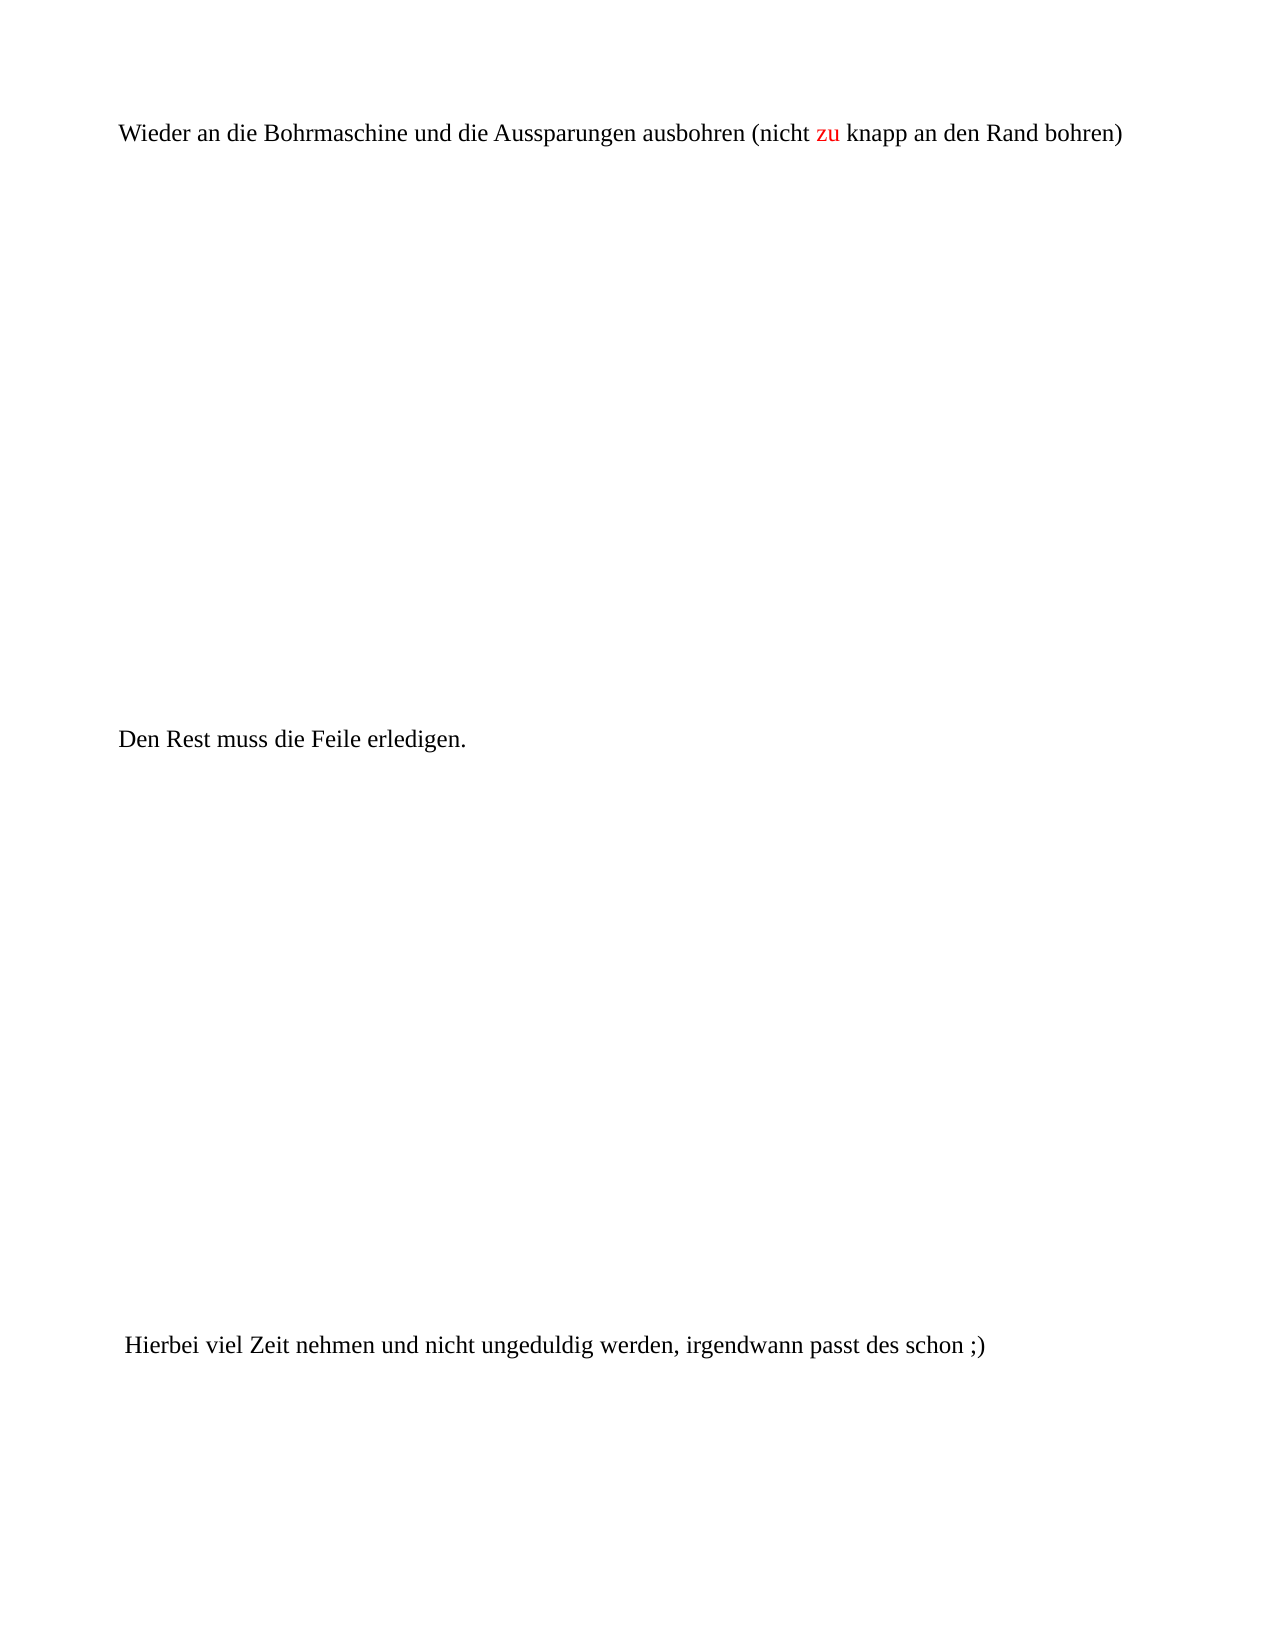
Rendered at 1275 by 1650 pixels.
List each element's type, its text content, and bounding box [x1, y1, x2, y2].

text Den Rest muss die Feile erledigen. [118, 724, 1157, 753]
text Hierbei viel Zeit nehmen und nicht ungeduldig werden, irgendwann passt des schon ;) [118, 1330, 1157, 1359]
text Wieder an die Bohrmaschine und die Aussparungen ausbohren (nicht zu knapp an den Rand bohren) [118, 118, 1157, 147]
